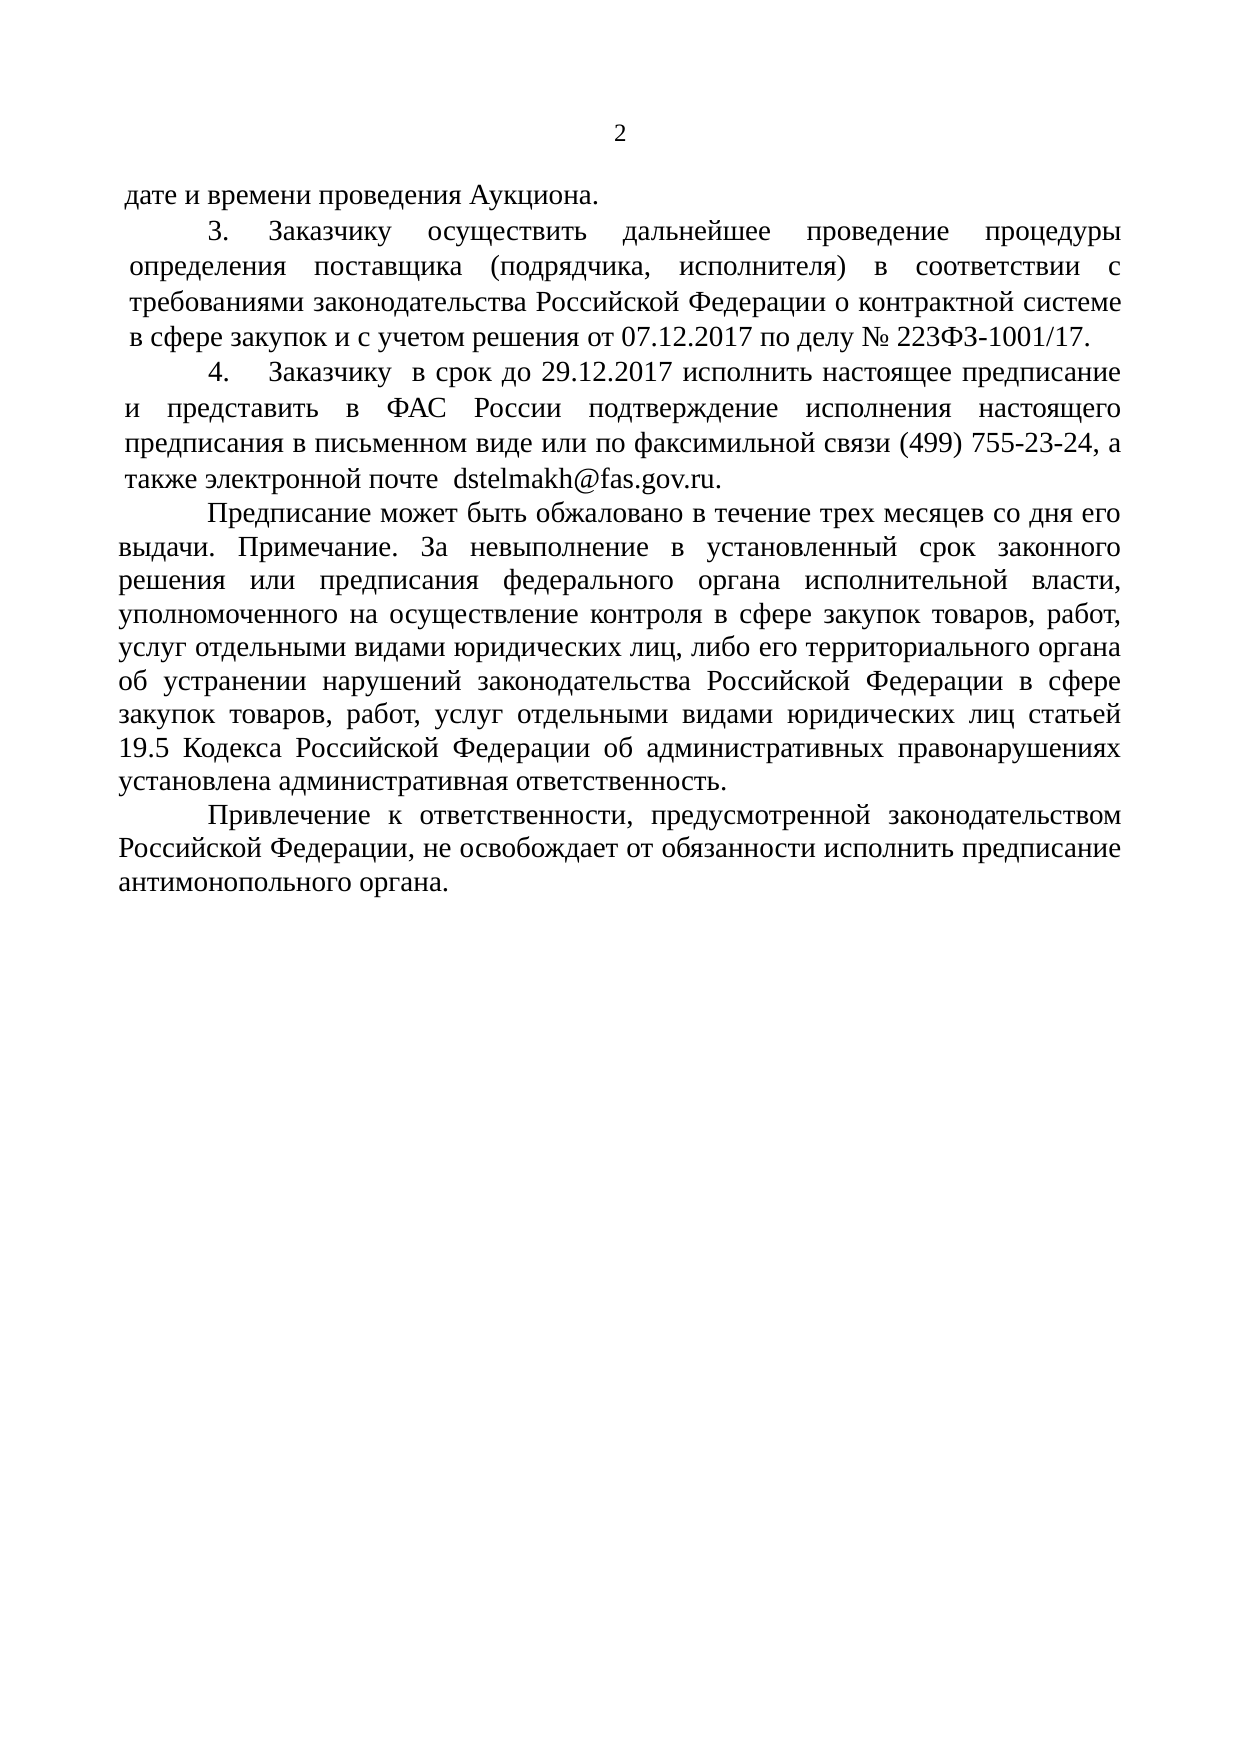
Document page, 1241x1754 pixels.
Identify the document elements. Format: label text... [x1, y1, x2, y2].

text Привлечение к ответственности, предусмотренной законодательством Российской Федерации, не освобождает от обязанности исполнить предписание антимонопольного органа. [118, 797, 1122, 898]
text Предписание может быть обжаловано в течение трех месяцев со дня его выдачи. Примечание. За невыполнение в установленный срок законного решения или предписания федерального органа исполнительной власти, уполномоченного на осуществление контроля в сфере закупок товаров, работ, услуг отдельными видами юридических лиц, либо его территориального органа об устранении нарушений законодательства Российской Федерации в сфере закупок товаров, работ, услуг отдельными видами юридических лиц статьей 19.5 Кодекса Российской Федерации об административных правонарушениях установлена административная ответственность. [118, 495, 1122, 797]
list Заказчику в срок до 29.12.2017 исполнить настоящее предписание и представить в ФАС России подтверждение исполнения настоящего предписания в письменном виде или по факсимильной связи (499) 755-23-24, а также электронной почте dstelmakh@fas.gov.ru. [124, 353, 1122, 495]
text дате и времени проведения Аукциона. [124, 176, 1122, 212]
list Заказчику осуществить дальнейшее проведение процедуры определения поставщика (подрядчика, исполнителя) в соответствии с требованиями законодательства Российской Федерации о контрактной системе в сфере закупок и с учетом решения от 07.12.2017 по делу № 223ФЗ-1001/17. [129, 212, 1122, 353]
